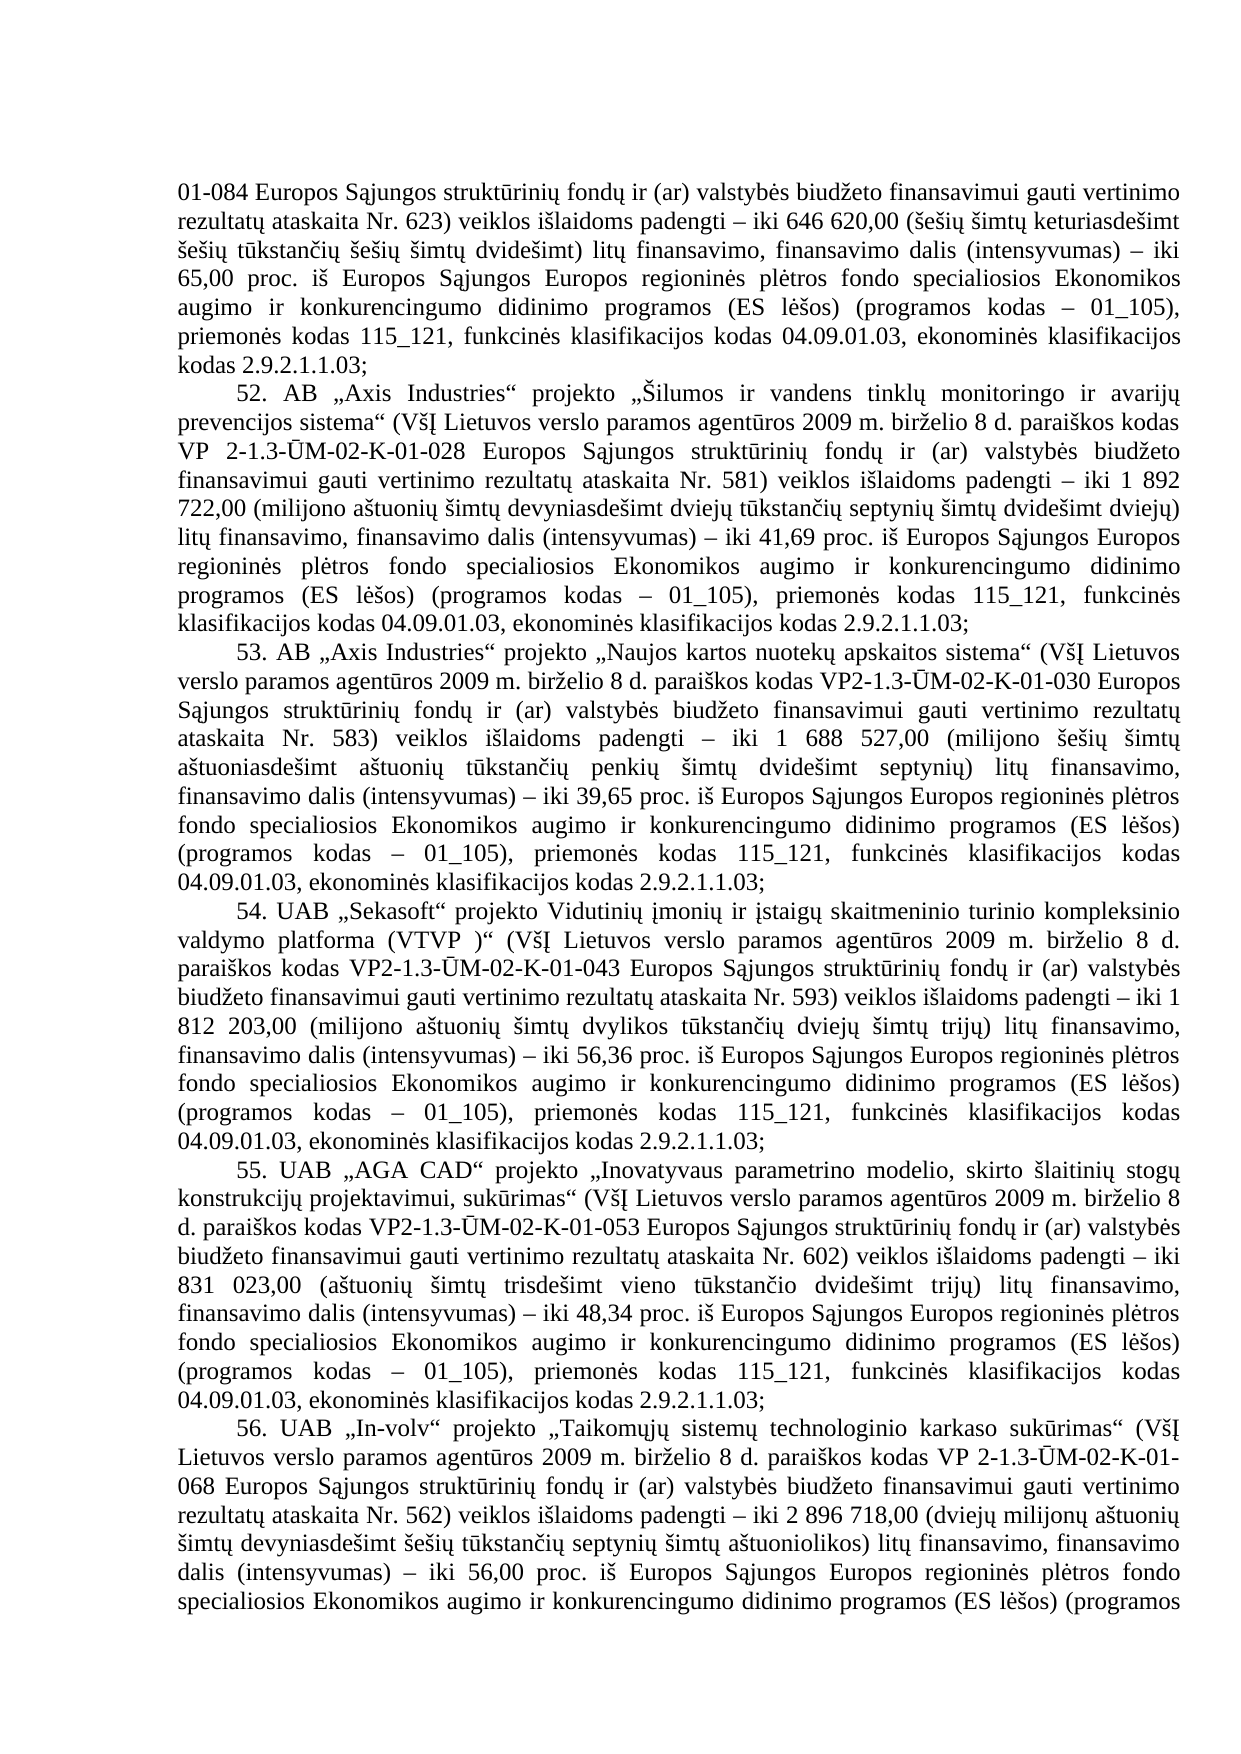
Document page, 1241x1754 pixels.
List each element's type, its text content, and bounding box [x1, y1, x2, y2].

text 52. AB „Axis Industries“ projekto „Šilumos ir vandens tinklų monitoringo ir avarijų prevencijos sistema“ (VšĮ Lietuvos verslo paramos agentūros 2009 m. birželio 8 d. paraiškos kodas VP 2-1.3-ŪM-02-K-01-028 Europos Sąjungos struktūrinių fondų ir (ar) valstybės biudžeto finansavimui gauti vertinimo rezultatų ataskaita Nr. 581) veiklos išlaidoms padengti – iki 1 892 722,00 (milijono aštuonių šimtų devyniasdešimt dviejų tūkstančių septynių šimtų dvidešimt dviejų) litų finansavimo, finansavimo dalis (intensyvumas) – iki 41,69 proc. iš Europos Sąjungos Europos regioninės plėtros fondo specialiosios Ekonomikos augimo ir konkurencingumo didinimo programos (ES lėšos) (programos kodas – 01_105), priemonės kodas 115_121, funkcinės klasifikacijos kodas 04.09.01.03, ekonominės klasifikacijos kodas 2.9.2.1.1.03; [177, 378, 1181, 637]
text 56. UAB „In-volv“ projekto „Taikomųjų sistemų technologinio karkaso sukūrimas“ (VšĮ Lietuvos verslo paramos agentūros 2009 m. birželio 8 d. paraiškos kodas VP 2-1.3-ŪM-02-K-01-068 Europos Sąjungos struktūrinių fondų ir (ar) valstybės biudžeto finansavimui gauti vertinimo rezultatų ataskaita Nr. 562) veiklos išlaidoms padengti – iki 2 896 718,00 (dviejų milijonų aštuonių šimtų devyniasdešimt šešių tūkstančių septynių šimtų aštuoniolikos) litų finansavimo, finansavimo dalis (intensyvumas) – iki 56,00 proc. iš Europos Sąjungos Europos regioninės plėtros fondo specialiosios Ekonomikos augimo ir konkurencingumo didinimo programos (ES lėšos) (programos [177, 1413, 1181, 1615]
text 55. UAB „AGA CAD“ projekto „Inovatyvaus parametrino modelio, skirto šlaitinių stogų konstrukcijų projektavimui, sukūrimas“ (VšĮ Lietuvos verslo paramos agentūros 2009 m. birželio 8 d. paraiškos kodas VP2-1.3-ŪM-02-K-01-053 Europos Sąjungos struktūrinių fondų ir (ar) valstybės biudžeto finansavimui gauti vertinimo rezultatų ataskaita Nr. 602) veiklos išlaidoms padengti – iki 831 023,00 (aštuonių šimtų trisdešimt vieno tūkstančio dvidešimt trijų) litų finansavimo, finansavimo dalis (intensyvumas) – iki 48,34 proc. iš Europos Sąjungos Europos regioninės plėtros fondo specialiosios Ekonomikos augimo ir konkurencingumo didinimo programos (ES lėšos) (programos kodas – 01_105), priemonės kodas 115_121, funkcinės klasifikacijos kodas 04.09.01.03, ekonominės klasifikacijos kodas 2.9.2.1.1.03; [177, 1155, 1181, 1413]
text 54. UAB „Sekasoft“ projekto Vidutinių įmonių ir įstaigų skaitmeninio turinio kompleksinio valdymo platforma (VTVP )“ (VšĮ Lietuvos verslo paramos agentūros 2009 m. birželio 8 d. paraiškos kodas VP2-1.3-ŪM-02-K-01-043 Europos Sąjungos struktūrinių fondų ir (ar) valstybės biudžeto finansavimui gauti vertinimo rezultatų ataskaita Nr. 593) veiklos išlaidoms padengti – iki 1 812 203,00 (milijono aštuonių šimtų dvylikos tūkstančių dviejų šimtų trijų) litų finansavimo, finansavimo dalis (intensyvumas) – iki 56,36 proc. iš Europos Sąjungos Europos regioninės plėtros fondo specialiosios Ekonomikos augimo ir konkurencingumo didinimo programos (ES lėšos) (programos kodas – 01_105), priemonės kodas 115_121, funkcinės klasifikacijos kodas 04.09.01.03, ekonominės klasifikacijos kodas 2.9.2.1.1.03; [177, 896, 1181, 1155]
text 01-084 Europos Sąjungos struktūrinių fondų ir (ar) valstybės biudžeto finansavimui gauti vertinimo rezultatų ataskaita Nr. 623) veiklos išlaidoms padengti – iki 646 620,00 (šešių šimtų keturiasdešimt šešių tūkstančių šešių šimtų dvidešimt) litų finansavimo, finansavimo dalis (intensyvumas) – iki 65,00 proc. iš Europos Sąjungos Europos regioninės plėtros fondo specialiosios Ekonomikos augimo ir konkurencingumo didinimo programos (ES lėšos) (programos kodas – 01_105), priemonės kodas 115_121, funkcinės klasifikacijos kodas 04.09.01.03, ekonominės klasifikacijos kodas 2.9.2.1.1.03; [177, 177, 1181, 378]
text 53. AB „Axis Industries“ projekto „Naujos kartos nuotekų apskaitos sistema“ (VšĮ Lietuvos verslo paramos agentūros 2009 m. birželio 8 d. paraiškos kodas VP2-1.3-ŪM-02-K-01-030 Europos Sąjungos struktūrinių fondų ir (ar) valstybės biudžeto finansavimui gauti vertinimo rezultatų ataskaita Nr. 583) veiklos išlaidoms padengti – iki 1 688 527,00 (milijono šešių šimtų aštuoniasdešimt aštuonių tūkstančių penkių šimtų dvidešimt septynių) litų finansavimo, finansavimo dalis (intensyvumas) – iki 39,65 proc. iš Europos Sąjungos Europos regioninės plėtros fondo specialiosios Ekonomikos augimo ir konkurencingumo didinimo programos (ES lėšos) (programos kodas – 01_105), priemonės kodas 115_121, funkcinės klasifikacijos kodas 04.09.01.03, ekonominės klasifikacijos kodas 2.9.2.1.1.03; [177, 637, 1181, 896]
